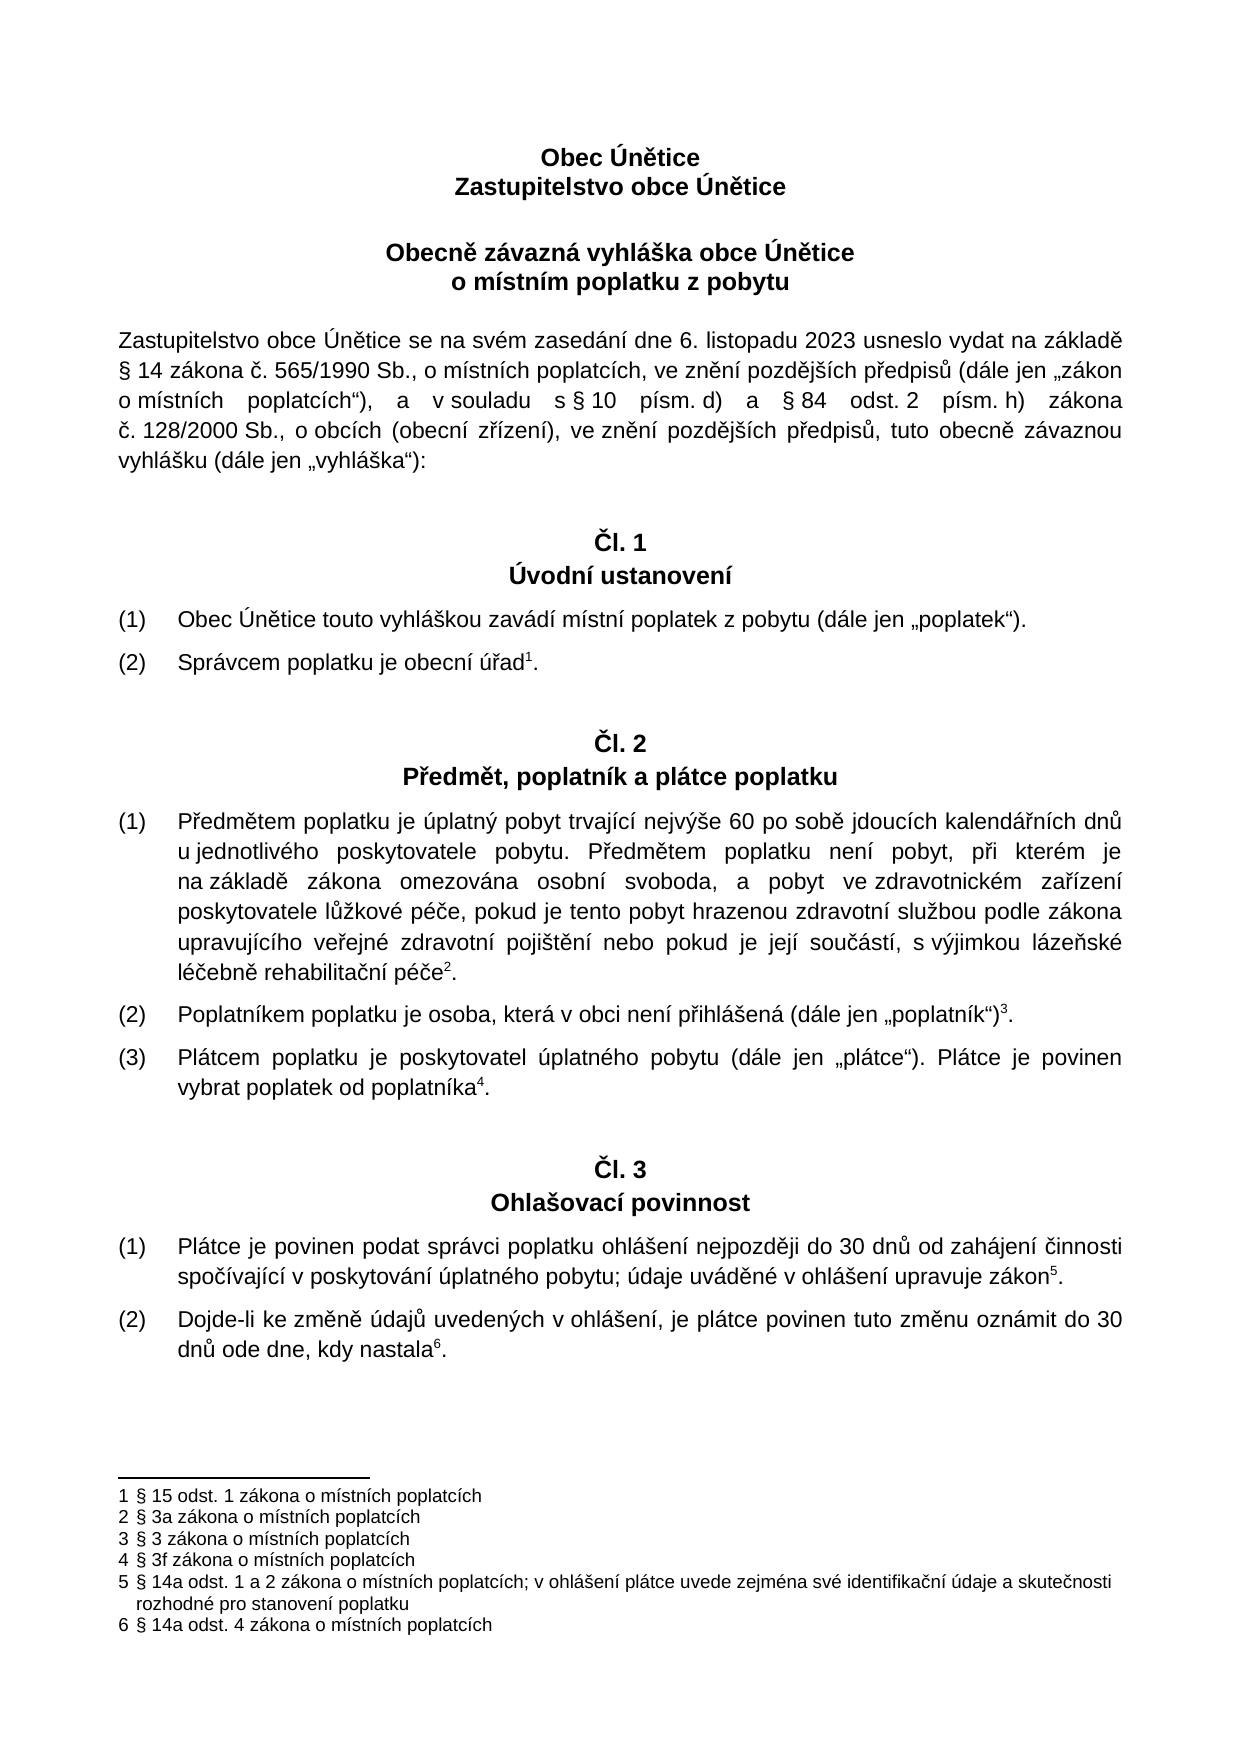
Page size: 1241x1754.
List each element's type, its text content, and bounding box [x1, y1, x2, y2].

list § 14a odst. 4 zákona o místních poplatcích [118, 1614, 1122, 1635]
list § 3f zákona o místních poplatcích [118, 1549, 1122, 1571]
list Dojde-li ke změně údajů uvedených v ohlášení, je plátce povinen tuto změnu oznámit do 30 dnů ode dne, kdy nastala. [118, 1306, 1122, 1363]
title Obec Únětice Zastupitelstvo obce Únětice [118, 143, 1122, 201]
subtitle Čl. 1 Úvodní ustanovení [118, 528, 1122, 589]
list Plátce je povinen podat správci poplatku ohlášení nejpozději do 30 dnů od zahájení činnosti spočívající v poskytování úplatného pobytu; údaje uváděné v ohlášení upravuje zákon. [118, 1233, 1122, 1290]
list Obec Únětice touto vyhláškou zavádí místní poplatek z pobytu (dále jen „poplatek“). [118, 606, 1122, 633]
list § 15 odst. 1 zákona o místních poplatcích [118, 1484, 1122, 1506]
list Plátcem poplatku je poskytovatel úplatného pobytu (dále jen „plátce“). Plátce je povinen vybrat poplatek od poplatníka. [118, 1044, 1122, 1101]
subtitle Čl. 3 Ohlašovací povinnost [118, 1154, 1122, 1216]
list § 14a odst. 1 a 2 zákona o místních poplatcích; v ohlášení plátce uvede zejména své identifikační údaje a skutečnosti rozhodné pro stanovení poplatku [118, 1571, 1122, 1614]
subtitle Obecně závazná vyhláška obce Únětice o místním poplatku z pobytu [118, 238, 1122, 295]
list § 3a zákona o místních poplatcích [118, 1506, 1122, 1528]
subtitle Čl. 2 Předmět, poplatník a plátce poplatku [118, 729, 1122, 791]
list Správcem poplatku je obecní úřad. [118, 649, 1122, 675]
list § 3 zákona o místních poplatcích [118, 1528, 1122, 1549]
list Poplatníkem poplatku je osoba, která v obci není přihlášená (dále jen „poplatník“). [118, 1001, 1122, 1028]
text Zastupitelstvo obce Únětice se na svém zasedání dne 6. listopadu 2023 usneslo vydat na základě § 14 zákona č. 565/1990 Sb., o místních poplatcích, ve znění pozdějších předpisů (dále jen „zákon o místních poplatcích“), a v souladu s § 10 písm. d) a § 84 odst. 2 písm. h) zákona č. 128/2000 Sb., o obcích (obecní zřízení), ve znění pozdějších předpisů, tuto obecně závaznou vyhlášku (dále jen „vyhláška“): [118, 327, 1122, 474]
list Předmětem poplatku je úplatný pobyt trvající nejvýše 60 po sobě jdoucích kalendářních dnů u jednotlivého poskytovatele pobytu. Předmětem poplatku není pobyt, při kterém je na základě zákona omezována osobní svoboda, a pobyt ve zdravotnickém zařízení poskytovatele lůžkové péče, pokud je tento pobyt hrazenou zdravotní službou podle zákona upravujícího veřejné zdravotní pojištění nebo pokud je její součástí, s výjimkou lázeňské léčebně rehabilitační péče. [118, 808, 1122, 985]
